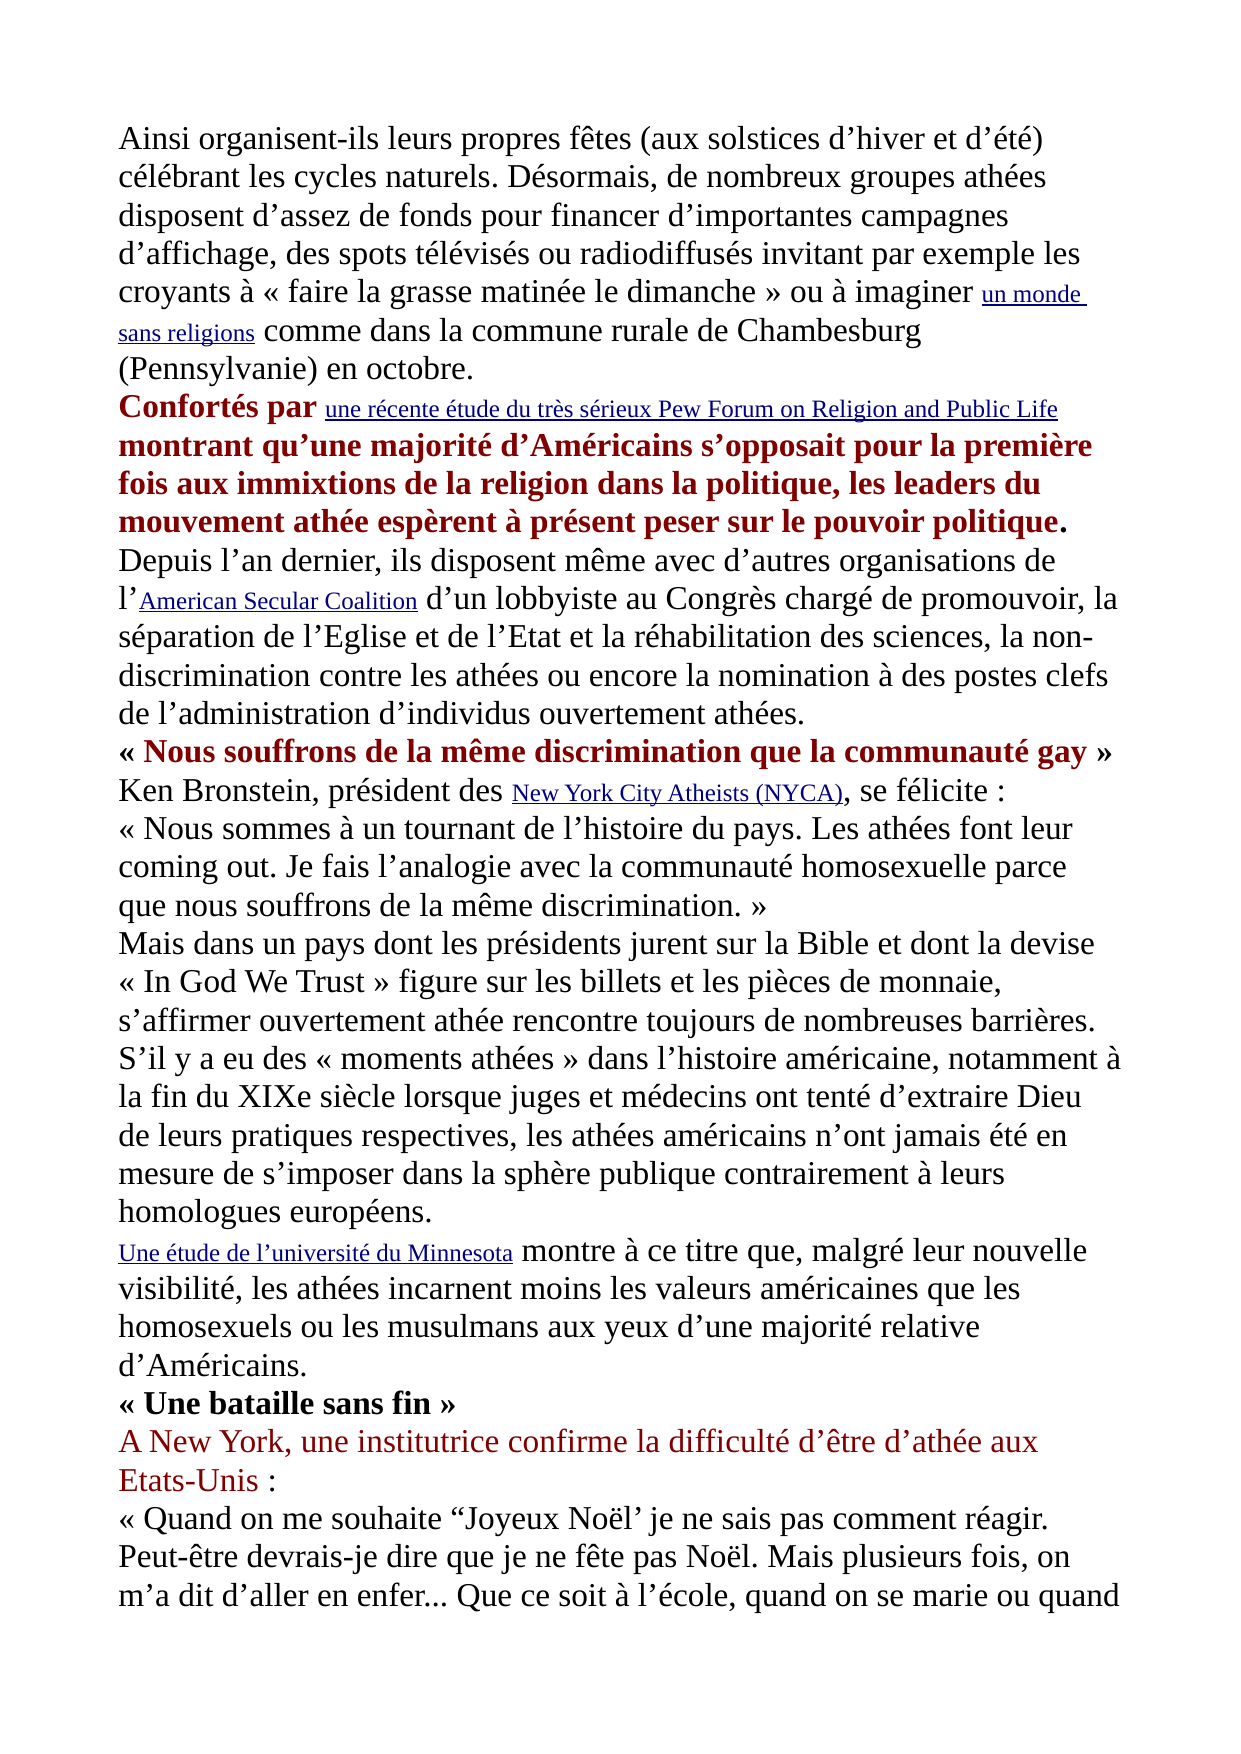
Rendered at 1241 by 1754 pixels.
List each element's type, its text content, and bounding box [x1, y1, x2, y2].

text Ken Bronstein, président des New York City Atheists (NYCA), se félicite : [118, 770, 1122, 808]
text « Quand on me souhaite “Joyeux Noël’ je ne sais pas comment réagir. Peut-être devrais-je dire que je ne fête pas Noël. Mais plusieurs fois, on m’a dit d’aller en enfer... Que ce soit à l’école, quand on se marie ou quand [118, 1498, 1122, 1613]
text Depuis l’an dernier, ils disposent même avec d’autres organisations de l’American Secular Coalition d’un lobbyiste au Congrès chargé de promouvoir, la séparation de l’Eglise et de l’Etat et la réhabilitation des sciences, la non-discrimination contre les athées ou encore la nomination à des postes clefs de l’administration d’individus ouvertement athées. [118, 540, 1122, 731]
text « Nous sommes à un tournant de l’histoire du pays. Les athées font leur coming out. Je fais l’analogie avec la communauté homosexuelle parce que nous souffrons de la même discrimination. » [118, 808, 1122, 923]
text « Une bataille sans fin » [118, 1383, 1122, 1421]
text A New York, une institutrice confirme la difficulté d’être d’athée aux Etats-Unis : [118, 1421, 1122, 1498]
text S’il y a eu des « moments athées » dans l’histoire américaine, notamment à la fin du XIXe siècle lorsque juges et médecins ont tenté d’extraire Dieu de leurs pratiques respectives, les athées américains n’ont jamais été en mesure de s’imposer dans la sphère publique contrairement à leurs homologues européens. [118, 1038, 1122, 1230]
text Mais dans un pays dont les présidents jurent sur la Bible et dont la devise « In God We Trust » figure sur les billets et les pièces de monnaie, s’affirmer ouvertement athée rencontre toujours de nombreuses barrières. [118, 923, 1122, 1038]
text Ainsi organisent-ils leurs propres fêtes (aux solstices d’hiver et d’été) célébrant les cycles naturels. Désormais, de nombreux groupes athées disposent d’assez de fonds pour financer d’importantes campagnes d’affichage, des spots télévisés ou radiodiffusés invitant par exemple les croyants à « faire la grasse matinée le dimanche » ou à imaginer un monde sans religions comme dans la commune rurale de Chambesburg (Pennsylvanie) en octobre. [118, 118, 1122, 386]
text « Nous souffrons de la même discrimination que la communauté gay » [118, 731, 1122, 770]
text Une étude de l’université du Minnesota montre à ce titre que, malgré leur nouvelle visibilité, les athées incarnent moins les valeurs américaines que les homosexuels ou les musulmans aux yeux d’une majorité relative d’Américains. [118, 1230, 1122, 1383]
text Confortés par une récente étude du très sérieux Pew Forum on Religion and Public Life montrant qu’une majorité d’Américains s’opposait pour la première fois aux immixtions de la religion dans la politique, les leaders du mouvement athée espèrent à présent peser sur le pouvoir politique. [118, 386, 1122, 540]
